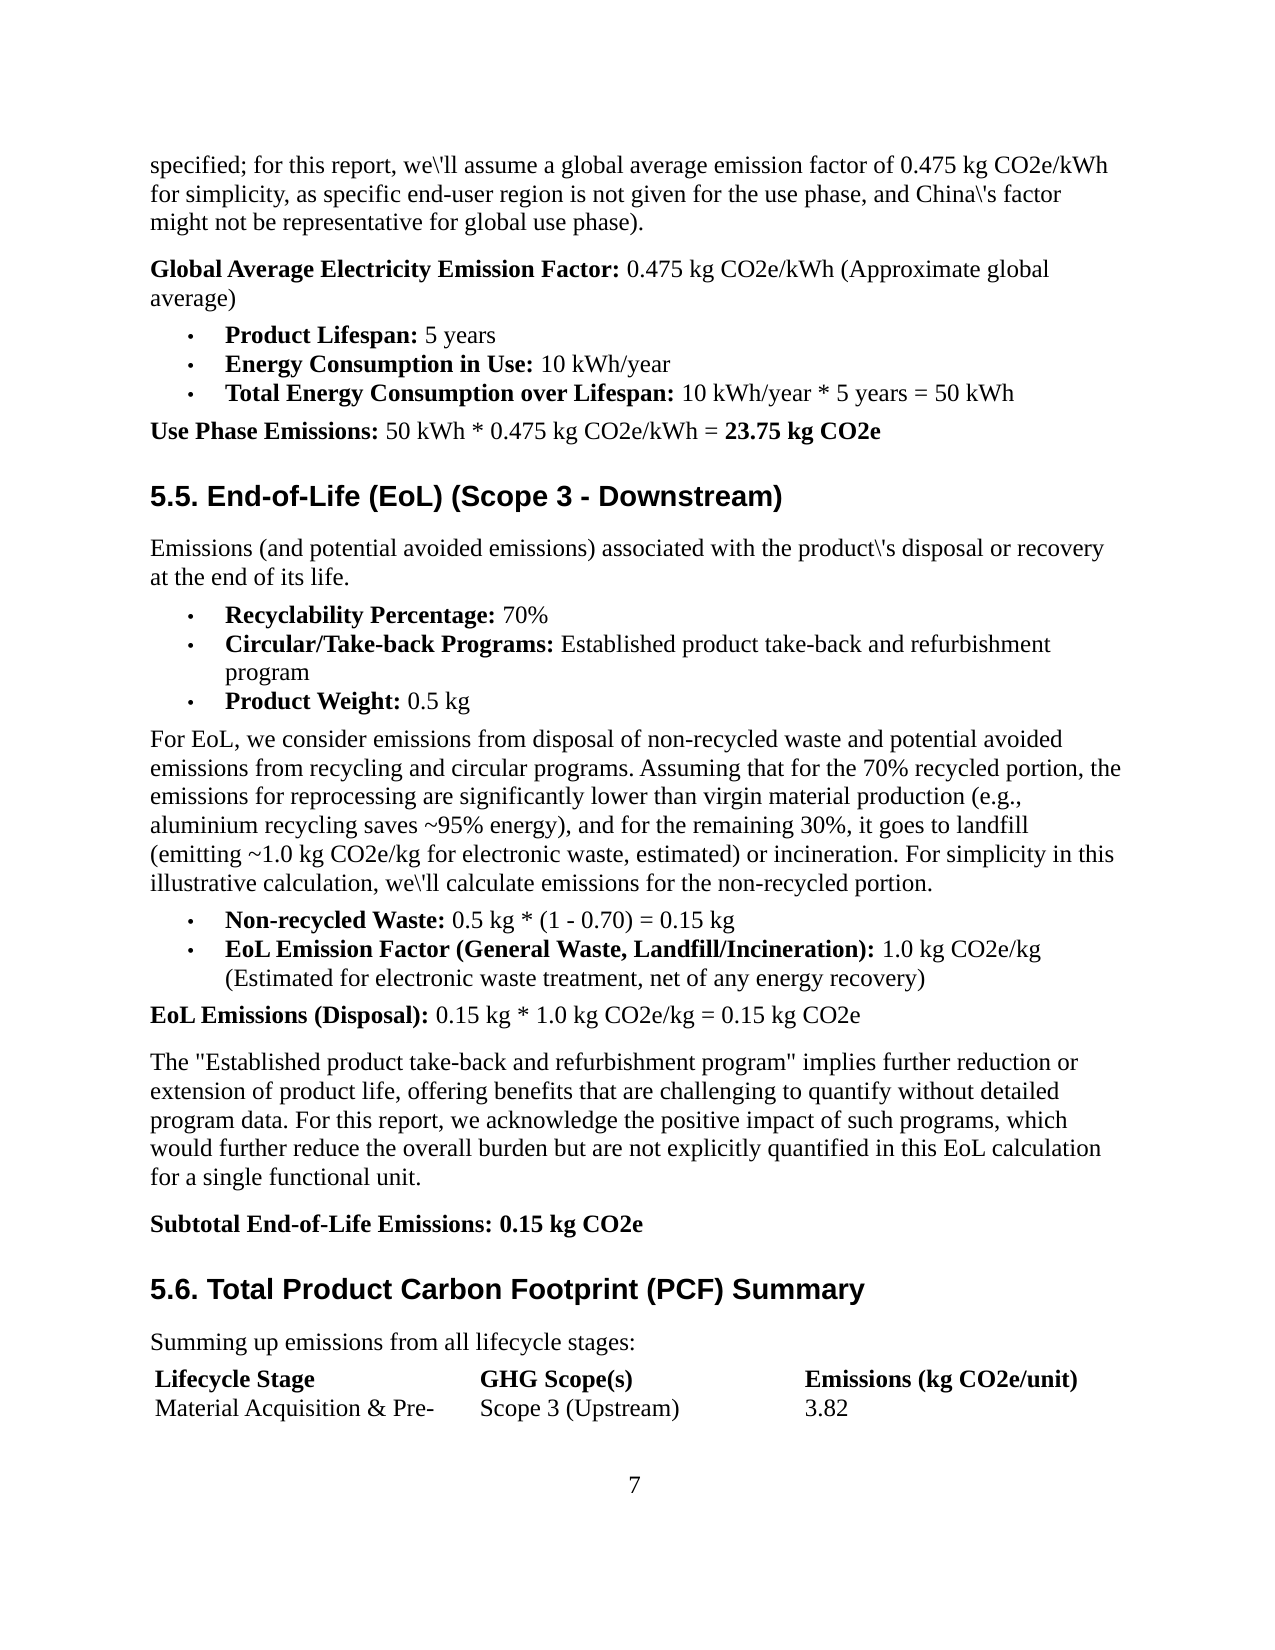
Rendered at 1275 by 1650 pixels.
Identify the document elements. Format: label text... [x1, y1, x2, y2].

subtitle 5.6. Total Product Carbon Footprint (PCF) Summary [150, 1272, 1125, 1305]
list Total Energy Consumption over Lifespan: 10 kWh/year * 5 years = 50 kWh [187, 378, 1125, 407]
text Summing up emissions from all lifecycle stages: [150, 1327, 1125, 1355]
text EoL Emissions (Disposal): 0.15 kg * 1.0 kg CO2e/kg = 0.15 kg CO2e [150, 1001, 1125, 1029]
text Global Average Electricity Emission Factor: 0.475 kg CO2e/kWh (Approximate global average) [150, 254, 1125, 312]
table_header GHG Scope(s) [475, 1364, 800, 1393]
table_cell 3.82 [800, 1393, 1125, 1422]
text Use Phase Emissions: 50 kWh * 0.475 kg CO2e/kWh = 23.75 kg CO2e [150, 416, 1125, 444]
text The "Established product take-back and refurbishment program" implies further reduction or extension of product life, offering benefits that are challenging to quantify without detailed program data. For this report, we acknowledge the positive impact of such programs, which would further reduce the overall burden but are not explicitly quantified in this EoL calculation for a single functional unit. [150, 1047, 1125, 1191]
text Emissions (and potential avoided emissions) associated with the product\'s disposal or recovery at the end of its life. [150, 533, 1125, 591]
subtitle 5.5. End-of-Life (EoL) (Scope 3 - Downstream) [150, 478, 1125, 512]
table_cell Material Acquisition & Pre- [150, 1393, 475, 1422]
list EoL Emission Factor (General Waste, Landfill/Incineration): 1.0 kg CO2e/kg (Estimated for electronic waste treatment, net of any energy recovery) [187, 934, 1125, 992]
list Circular/Take-back Programs: Established product take-back and refurbishment program [187, 629, 1125, 686]
table_cell Scope 3 (Upstream) [475, 1393, 800, 1422]
text specified; for this report, we\'ll assume a global average emission factor of 0.475 kg CO2e/kWh for simplicity, as specific end-user region is not given for the use phase, and China\'s factor might not be representative for global use phase). [150, 150, 1125, 236]
list Energy Consumption in Use: 10 kWh/year [187, 349, 1125, 378]
text For EoL, we consider emissions from disposal of non-recycled waste and potential avoided emissions from recycling and circular programs. Assuming that for the 70% recycled portion, the emissions for reprocessing are significantly lower than virgin material production (e.g., aluminium recycling saves ~95% energy), and for the remaining 30%, it goes to landfill (emitting ~1.0 kg CO2e/kg for electronic waste, estimated) or incineration. For simplicity in this illustrative calculation, we\'ll calculate emissions for the non-recycled portion. [150, 724, 1125, 896]
list Recyclability Percentage: 70% [187, 600, 1125, 629]
list Non-recycled Waste: 0.5 kg * (1 - 0.70) = 0.15 kg [187, 905, 1125, 934]
table_header Emissions (kg CO2e/unit) [800, 1364, 1125, 1393]
list Product Lifespan: 5 years [187, 321, 1125, 349]
table_header Lifecycle Stage [150, 1364, 475, 1393]
text Subtotal End-of-Life Emissions: 0.15 kg CO2e [150, 1209, 1125, 1238]
list Product Weight: 0.5 kg [187, 686, 1125, 715]
